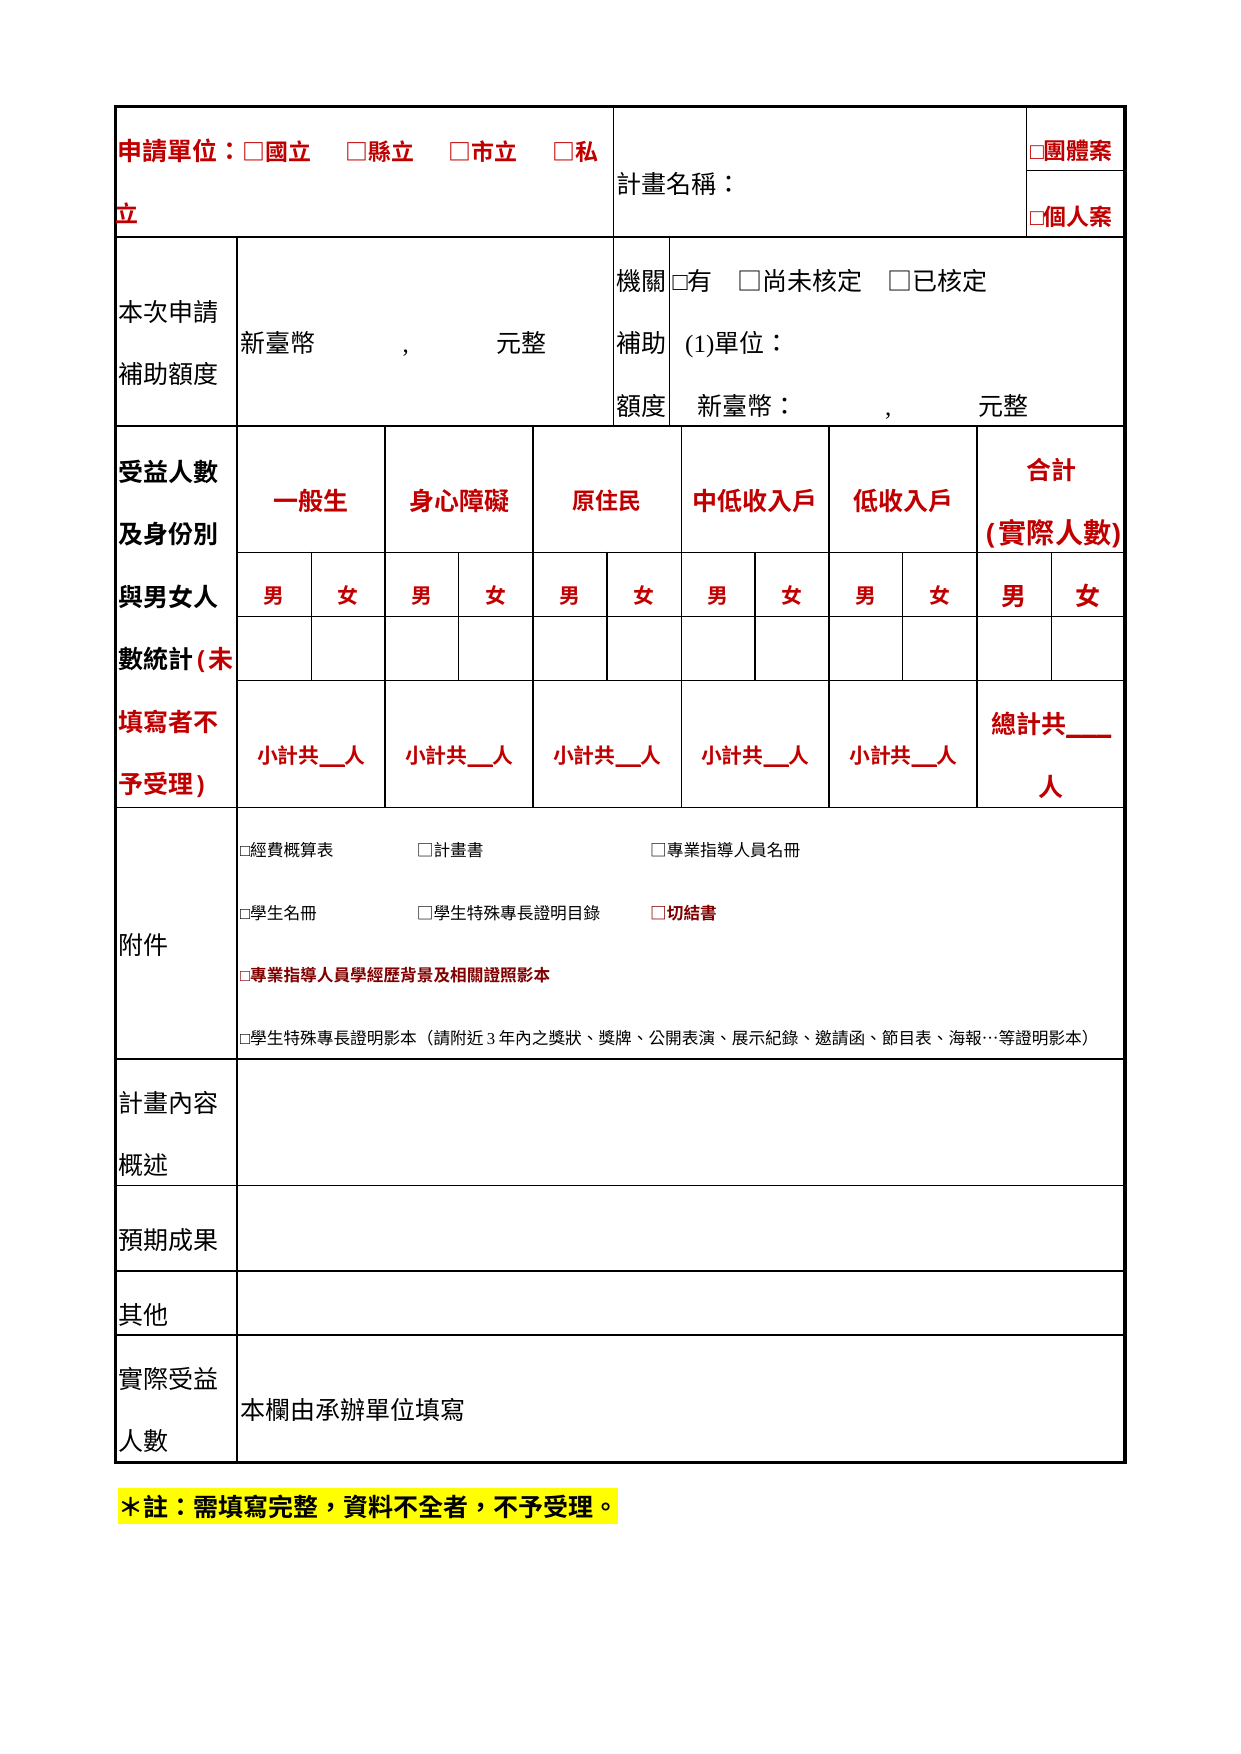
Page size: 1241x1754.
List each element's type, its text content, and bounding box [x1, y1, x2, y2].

table_cell [386, 617, 458, 680]
table_cell 總計共___人 [978, 681, 1123, 806]
table_cell 機關 補助額度 [614, 238, 669, 425]
table_cell 中低收入戶 [682, 427, 828, 552]
table_cell 男 [534, 553, 606, 616]
table_cell 男 [386, 553, 458, 616]
table_cell 身心障礙 [386, 427, 532, 552]
table_cell 女 [459, 553, 532, 616]
table_cell [682, 617, 754, 680]
table_cell 女 [1052, 553, 1123, 616]
table_cell 本欄由承辦單位填寫 [238, 1336, 1123, 1461]
table_header □團體案 [1027, 108, 1123, 170]
table_cell 女 [903, 553, 976, 616]
table_cell □經費概算表 □計畫書 □專業指導人員名冊 □學生名冊 □學生特殊專長證明目錄 □切結書 □專業指導人員學經歷背景及相關證照影本 □學生特殊專長證明影本（請附近3年內之獎狀、獎牌、公開表演、展示紀錄、邀請函、節目表、海報…等證明影本） [238, 808, 1123, 1058]
table_cell 小計共__人 [238, 681, 384, 806]
table_cell □個人案 [1027, 171, 1123, 236]
table_cell [756, 617, 828, 680]
table_cell 小計共__人 [534, 681, 681, 806]
table_header 申請單位：□國立 □縣立 □市立 □私立 所在縣市與鄉鎮市區:____________________ 學校全銜:___________________________學校 [117, 108, 613, 236]
table_cell 實際受益人數 [117, 1336, 236, 1461]
table_cell 女 [608, 553, 681, 616]
table_cell □有 □尚未核定 □已核定 (1)單位： 新臺幣： , 元整 [670, 238, 1123, 425]
table_cell 新臺幣 , 元整 [238, 238, 613, 425]
table_cell [534, 617, 606, 680]
table_cell 預期成果 [117, 1186, 236, 1270]
table_cell [238, 1186, 1123, 1270]
table_header 計畫名稱： [614, 108, 1026, 236]
table_cell 低收入戶 [830, 427, 976, 552]
table_cell [238, 617, 311, 680]
table_cell [608, 617, 681, 680]
table_cell 一般生 [238, 427, 384, 552]
table_cell 男 [682, 553, 754, 616]
table_cell 小計共__人 [830, 681, 976, 806]
table_cell [978, 617, 1051, 680]
table_cell 男 [978, 553, 1051, 616]
table_cell 小計共__人 [682, 681, 828, 806]
table_cell 其他 [117, 1272, 236, 1334]
table_cell 男 [238, 553, 311, 616]
table_cell [312, 617, 384, 680]
table_cell [459, 617, 532, 680]
table_cell 附件 [117, 808, 236, 1058]
table_cell 合計 (實際人數) [978, 427, 1123, 552]
table_cell 女 [312, 553, 384, 616]
table_cell 計畫內容概述 [117, 1060, 236, 1184]
table_cell 本次申請 補助額度 [117, 238, 236, 425]
table_cell 小計共__人 [386, 681, 532, 806]
table_cell [238, 1060, 1123, 1184]
table_cell 男 [830, 553, 902, 616]
table_cell [830, 617, 902, 680]
table_cell [238, 1272, 1123, 1334]
table_cell [1052, 617, 1123, 680]
text ＊註：需填寫完整，資料不全者，不予受理。 [118, 1464, 1122, 1526]
table_cell 原住民 [534, 427, 681, 552]
table_cell [903, 617, 976, 680]
table_cell 女 [756, 553, 828, 616]
table_cell 受益人數 及身份別與男女人數統計(未填寫者不予受理) [117, 427, 236, 806]
